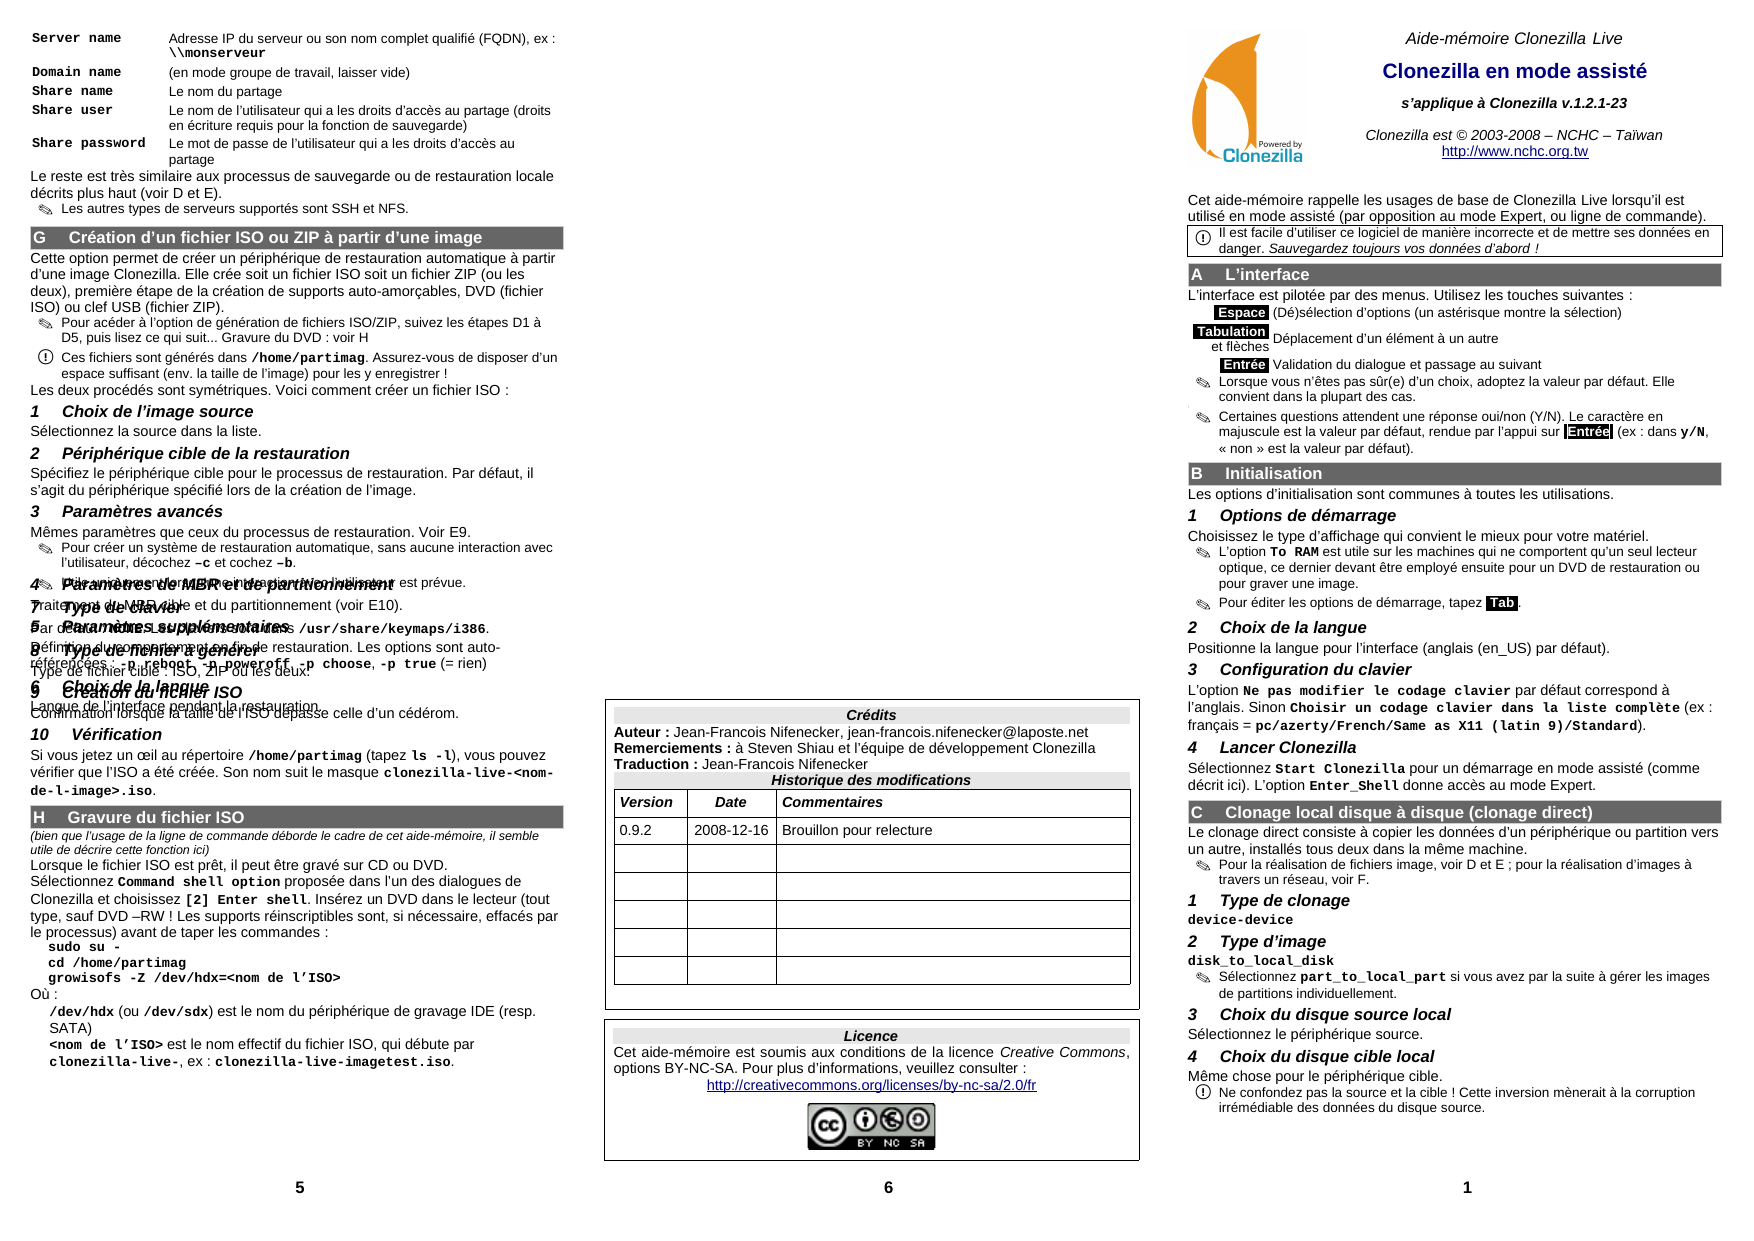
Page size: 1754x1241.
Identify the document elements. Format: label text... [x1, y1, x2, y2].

text Si vous jetez un œil au répertoire /home/partimag (tapez ls -l), vous pouvez vérifier que l’ISO a été créée. Son nom suit le masque clonezilla-live-<nom-de-l-image>.iso. [30, 747, 564, 799]
table_cell Le nom de l’utilisateur qui a les droits d’accès au partage (droits en écriture requis pour la fonction de sauvegarde) [167, 101, 564, 135]
table_cell [688, 957, 776, 983]
table_header ✎ [1188, 374, 1219, 404]
table_cell Le nom du partage [167, 82, 564, 101]
text Remerciements : à Steven Shiau et l’équipe de développement Clonezilla [614, 740, 1130, 756]
table_cell [777, 957, 1130, 983]
text Où : [30, 987, 564, 1003]
table_header ✎ [30, 576, 61, 594]
table_header Pour créer un système de restauration automatique, sans aucune interaction avec l’utilisateur, décochez –c et cochez –b. [61, 540, 564, 572]
title Historique des modifications [614, 772, 1130, 789]
table_header Pour acéder à l’option de génération de fichiers ISO/ZIP, suivez les étapes D1 à D5, puis lisez ce qui suit... Gravure du DVD : voir H [61, 315, 564, 346]
subtitle Clonage local disque à disque (clonage direct) [1189, 801, 1721, 823]
subtitle L’interface [1189, 264, 1721, 286]
text <nom de l’ISO> est le nom effectif du fichier ISO, qui débute par clonezilla-live-, ex : clonezilla-live-imagetest.iso. [49, 1036, 564, 1071]
table_cell [615, 929, 687, 956]
text Par défaut : NONE. Les claviers sont dans /usr/share/keymaps/i386. [30, 620, 564, 638]
table_header Certaines questions attendent une réponse oui/non (Y/N). Le caractère en majuscule est la valeur par défaut, rendue par l’appui sur Entrée (ex : dans y/N, « non » est la valeur par défaut). [1219, 409, 1722, 456]
text http://creativecommons.org/licenses/by-nc-sa/2.0/fr [613, 1077, 1130, 1093]
table_cell Domain name [30, 64, 167, 82]
subtitle Choix de la langue [30, 679, 564, 684]
table_cell [615, 845, 687, 872]
picture [807, 1103, 936, 1150]
table_cell Entrée [1188, 356, 1271, 374]
table_header ✎ [1188, 596, 1219, 614]
subtitle Choix du disque source local [1188, 1005, 1722, 1024]
subtitle Choix du disque cible local [1188, 1047, 1722, 1066]
text 5 6 1 [30, 1178, 1722, 1197]
title Crédits [614, 707, 1130, 724]
table_cell Déplacement d’un élément à un autre [1271, 322, 1722, 356]
subtitle Création du fichier ISO [30, 684, 564, 702]
text Choisissez le type d’affichage qui convient le mieux pour votre matériel. [1188, 528, 1722, 544]
table_header ✎ [1188, 544, 1219, 591]
table_header Commentaires [777, 790, 1130, 817]
table_cell 2008-12-16 [688, 818, 776, 844]
table_cell [688, 901, 776, 928]
text Cette option permet de créer un périphérique de restauration automatique à partir d’une image Clonezilla. Elle crée soit un fichier ISO soit un fichier ZIP (ou les deux), première étape de la création de supports auto-amorçables, DVD (fichier ISO) ou clef USB (fichier ZIP). [30, 250, 564, 315]
text Même chose pour le périphérique cible. [1188, 1068, 1722, 1085]
table_cell Tabulation et flèches [1188, 322, 1271, 356]
title Licence [613, 1028, 1130, 1044]
text Sélectionnez la source dans la liste. [30, 424, 564, 440]
subtitle Type d’image [1188, 932, 1722, 951]
text Auteur : Jean-Francois Nifenecker, jean-francois.nifenecker@laposte.net [614, 724, 1130, 740]
table_cell [777, 873, 1130, 900]
subtitle Type de clavier [30, 599, 564, 617]
table_cell Share name [30, 82, 167, 101]
table_header Adresse IP du serveur ou son nom complet qualifié (FQDN), ex : \\monserveur [167, 30, 564, 63]
text Traduction : Jean-Francois Nifenecker [614, 756, 1130, 772]
table_header Lorsque vous n’êtes pas sûr(e) d’un choix, adoptez la valeur par défaut. Elle convient dans la plupart des cas. [1219, 374, 1722, 404]
text Spécifiez le périphérique cible pour le processus de restauration. Par défaut, il s’agit du périphérique spécifié lors de la création de l’image. [30, 466, 564, 498]
text L’option Ne pas modifier le codage clavier par défaut correspond à l’anglais. Sinon Choisir un codage clavier dans la liste complète (ex : français = pc/azerty/French/Same as X11 (latin 9)/Standard). [1188, 682, 1722, 734]
text Lorsque le fichier ISO est prêt, il peut être gravé sur CD ou DVD. [30, 857, 564, 873]
subtitle Paramètres avancés [30, 502, 564, 521]
text Sélectionnez Command shell option proposée dans l’un des dialogues de Clonezilla et choisissez [2] Enter shell. Insérez un DVD dans le lecteur (tout type, sauf DVD –RW ! Les supports réinscriptibles sont, si nécessaire, effacés par le processus) avant de taper les commandes : [30, 873, 564, 941]
table_header  [30, 350, 61, 382]
table_cell (en mode groupe de travail, laisser vide) [167, 64, 564, 82]
table_cell [615, 957, 687, 983]
subtitle Lancer Clonezilla [1188, 738, 1722, 757]
table_header ✎ [1188, 857, 1219, 887]
subtitle Choix de la langue [1188, 619, 1722, 637]
table_header Pour éditer les options de démarrage, tapez Tab . [1219, 596, 1722, 614]
table_cell [688, 929, 776, 956]
table_header Les autres types de serveurs supportés sont SSH et NFS. [61, 201, 564, 220]
text (bien que l’usage de la ligne de commande déborde le cadre de cet aide-mémoire, il semble utile de décrire cette fonction ici) [30, 829, 564, 857]
subtitle Vérification [30, 726, 564, 744]
text Cet aide-mémoire est soumis aux conditions de la licence Creative Commons, options BY-NC-SA. Pour plus d’informations, veuillez consulter : [613, 1044, 1130, 1077]
table_header ✎ [1188, 969, 1219, 1001]
text Confirmation lorsque la taille de l’ISO dépasse celle d’un cédérom. [30, 705, 564, 722]
subtitle Périphérique cible de la restauration [30, 444, 564, 463]
table_header Date [688, 790, 776, 817]
table_header ✎ [30, 315, 61, 346]
table_header Server name [30, 30, 167, 63]
text device-device [1188, 913, 1722, 928]
table_cell Share password [30, 135, 167, 169]
text Les deux procédés sont symétriques. Voici comment créer un fichier ISO : [30, 382, 564, 398]
table_cell [688, 845, 776, 872]
subtitle Options de démarrage [1188, 506, 1722, 525]
table_header ✎ [1188, 409, 1219, 456]
subtitle Type de clonage [1188, 891, 1722, 910]
table_cell Le mot de passe de l’utilisateur qui a les droits d’accès au partage [167, 135, 564, 169]
table_cell Share user [30, 101, 167, 135]
subtitle Gravure du fichier ISO [31, 806, 563, 828]
text Le reste est très similaire aux processus de sauvegarde ou de restauration locale décrits plus haut (voir D et E). [30, 169, 564, 201]
subtitle Choix de l’image source [30, 402, 564, 421]
text Type de fichier cible : ISO, ZIP ou les deux. [42, 663, 564, 679]
text Le clonage direct consiste à copier les données d’un périphérique ou partition vers un autre, installés tous deux dans la même machine. [1188, 824, 1722, 857]
table_cell Validation du dialogue et passage au suivant [1271, 356, 1722, 374]
subtitle Initialisation [1189, 463, 1721, 485]
table_header ✎ [30, 540, 61, 572]
picture [1186, 29, 1307, 168]
table_header Version [615, 790, 687, 817]
subtitle Type de fichier à générer [30, 642, 564, 660]
subtitle Configuration du clavier [1188, 661, 1722, 679]
text Les options d’initialisation sont communes à toutes les utilisations. [1188, 486, 1722, 502]
text L’interface est pilotée par des menus. Utilisez les touches suivantes : [1188, 287, 1722, 303]
text Mêmes paramètres que ceux du processus de restauration. Voir E9. [30, 524, 564, 540]
table_cell [777, 929, 1130, 956]
table_header  [1188, 1085, 1219, 1115]
table_header Ne confondez pas la source et la cible ! Cette inversion mènerait à la corruption irrémédiable des données du disque source. [1219, 1085, 1722, 1115]
text : [1188, 404, 1722, 409]
text Cet aide-mémoire rappelle les usages de base de Clonezilla Live lorsqu’il est utilisé en mode assisté (par opposition au mode Expert, ou ligne de commande). [1188, 192, 1722, 224]
text cd /home/partimag [48, 956, 564, 971]
table_cell [777, 901, 1130, 928]
text Sélectionnez Start Clonezilla pour un démarrage en mode assisté (comme décrit ici). L’option Enter_Shell donne accès au mode Expert. [1188, 760, 1722, 794]
table_cell Brouillon pour relecture [777, 818, 1130, 844]
table_cell [615, 873, 687, 900]
table_header Utile uniquement lorsqu’une interaction avec l’utilisateur est prévue. [61, 576, 564, 594]
table_header Ces fichiers sont générés dans /home/partimag. Assurez-vous de disposer d’un espace suffisant (env. la taille de l’image) pour les y enregistrer ! [61, 350, 564, 382]
table_header Aide-mémoire Clonezilla Live Clonezilla en mode assisté s’applique à Clonezilla v.1.2.1-23 Clonezilla est © 2003-2008 – NCHC – Taïwan http://www.nchc.org.tw [1307, 30, 1724, 168]
table_header ✎ [30, 201, 61, 220]
text sudo su - [48, 941, 564, 956]
text growisofs -Z /dev/hdx=<nom de l’ISO> [48, 971, 564, 987]
text /dev/hdx (ou /dev/sdx) est le nom du périphérique de gravage IDE (resp. SATA) [49, 1003, 564, 1036]
table_cell [688, 873, 776, 900]
table_cell [777, 845, 1130, 872]
table_header Espace [1188, 303, 1271, 322]
table_header (Dé)sélection d’options (un astérisque montre la sélection) [1271, 303, 1722, 322]
subtitle Création d’un fichier ISO ou ZIP à partir d’une image [31, 227, 563, 249]
text Sélectionnez le périphérique source. [1188, 1027, 1722, 1043]
text disk_to_local_disk [1188, 954, 1722, 969]
table_header  [1188, 226, 1219, 256]
table_cell [615, 901, 687, 928]
table_header Pour la réalisation de fichiers image, voir D et E ; pour la réalisation d’images à travers un réseau, voir F. [1219, 857, 1722, 887]
text Positionne la langue pour l’interface (anglais (en_US) par défaut). [1188, 640, 1722, 656]
table_cell 0.9.2 [615, 818, 687, 844]
table_header L’option To RAM est utile sur les machines qui ne comportent qu’un seul lecteur optique, ce dernier devant être employé ensuite pour un DVD de restauration ou pour graver une image. [1219, 544, 1722, 591]
table_header Il est facile d’utiliser ce logiciel de manière incorrecte et de mettre ses données en danger. Sauvegardez toujours vos données d’abord ! [1219, 226, 1722, 256]
table_header Sélectionnez part_to_local_part si vous avez par la suite à gérer les images de partitions individuellement. [1219, 969, 1722, 1001]
